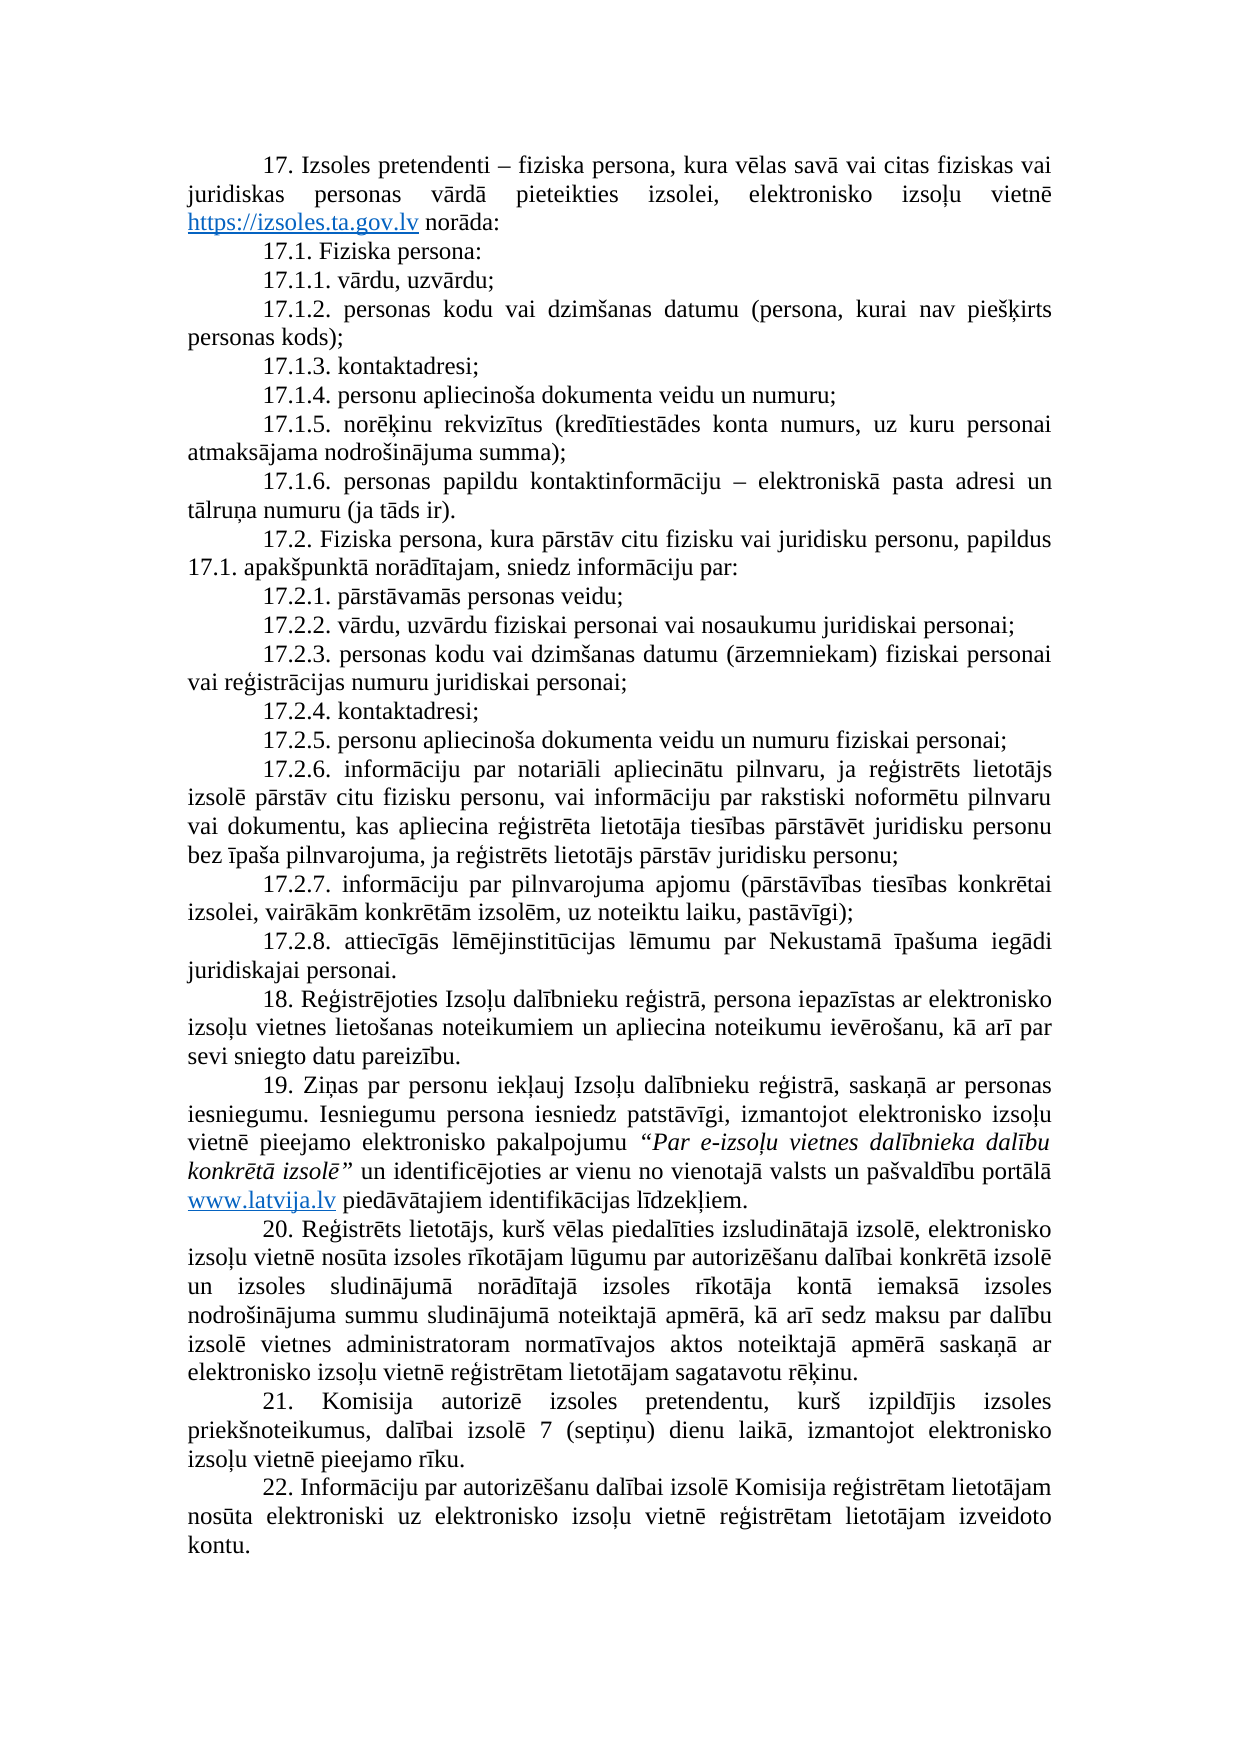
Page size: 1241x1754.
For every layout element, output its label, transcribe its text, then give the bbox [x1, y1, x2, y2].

text 17.2.7. informāciju par pilnvarojuma apjomu (pārstāvības tiesības konkrētai izsolei, vairākām konkrētām izsolēm, uz noteiktu laiku, pastāvīgi); [187, 869, 1053, 926]
text 17.1.6. personas papildu kontaktinformāciju – elektroniskā pasta adresi un tālruņa numuru (ja tāds ir). [187, 466, 1053, 524]
text 17.1.2. personas kodu vai dzimšanas datumu (persona, kurai nav piešķirts personas kods); [187, 294, 1053, 351]
text 17.2.2. vārdu, uzvārdu fiziskai personai vai nosaukumu juridiskai personai; [187, 610, 1053, 639]
text 17.1.1. vārdu, uzvārdu; [187, 265, 1053, 294]
text 21. Komisija autorizē izsoles pretendentu, kurš izpildījis izsoles priekšnoteikumus, dalībai izsolē 7 (septiņu) dienu laikā, izmantojot elektronisko izsoļu vietnē pieejamo rīku. [187, 1386, 1053, 1472]
text 17.2.5. personu apliecinoša dokumenta veidu un numuru fiziskai personai; [187, 725, 1053, 754]
text 18. Reģistrējoties Izsoļu dalībnieku reģistrā, persona iepazīstas ar elektronisko izsoļu vietnes lietošanas noteikumiem un apliecina noteikumu ievērošanu, kā arī par sevi sniegto datu pareizību. [187, 984, 1053, 1070]
text 22. Informāciju par autorizēšanu dalībai izsolē Komisija reģistrētam lietotājam nosūta elektroniski uz elektronisko izsoļu vietnē reģistrētam lietotājam izveidoto kontu. [187, 1472, 1053, 1559]
text 17.2.8. attiecīgās lēmējinstitūcijas lēmumu par Nekustamā īpašuma iegādi juridiskajai personai. [187, 926, 1053, 984]
text 17.1. Fiziska persona: [187, 236, 1053, 265]
text 17.2.3. personas kodu vai dzimšanas datumu (ārzemniekam) fiziskai personai vai reģistrācijas numuru juridiskai personai; [187, 639, 1053, 696]
text 17.1.3. kontaktadresi; [187, 351, 1053, 380]
text 17.2.1. pārstāvamās personas veidu; [187, 581, 1053, 610]
text 17. Izsoles pretendenti – fiziska persona, kura vēlas savā vai citas fiziskas vai juridiskas personas vārdā pieteikties izsolei, elektronisko izsoļu vietnē https://izsoles.ta.gov.lv norāda: [187, 150, 1053, 236]
text 17.2.6. informāciju par notariāli apliecinātu pilnvaru, ja reģistrēts lietotājs izsolē pārstāv citu fizisku personu, vai informāciju par rakstiski noformētu pilnvaru vai dokumentu, kas apliecina reģistrēta lietotāja tiesības pārstāvēt juridisku personu bez īpaša pilnvarojuma, ja reģistrēts lietotājs pārstāv juridisku personu; [187, 754, 1053, 869]
text 17.2.4. kontaktadresi; [187, 696, 1053, 725]
text 17.1.5. norēķinu rekvizītus (kredītiestādes konta numurs, uz kuru personai atmaksājama nodrošinājuma summa); [187, 409, 1053, 466]
text 20. Reģistrēts lietotājs, kurš vēlas piedalīties izsludinātajā izsolē, elektronisko izsoļu vietnē nosūta izsoles rīkotājam lūgumu par autorizēšanu dalībai konkrētā izsolē un izsoles sludinājumā norādītajā izsoles rīkotāja kontā iemaksā izsoles nodrošinājuma summu sludinājumā noteiktajā apmērā, kā arī sedz maksu par dalību izsolē vietnes administratoram normatīvajos aktos noteiktajā apmērā saskaņā ar elektronisko izsoļu vietnē reģistrētam lietotājam sagatavotu rēķinu. [187, 1214, 1053, 1386]
text 19. Ziņas par personu iekļauj Izsoļu dalībnieku reģistrā, saskaņā ar personas iesniegumu. Iesniegumu persona iesniedz patstāvīgi, izmantojot elektronisko izsoļu vietnē pieejamo elektronisko pakalpojumu “Par e-izsoļu vietnes dalībnieka dalību konkrētā izsolē” un identificējoties ar vienu no vienotajā valsts un pašvaldību portālā www.latvija.lv piedāvātajiem identifikācijas līdzekļiem. [187, 1070, 1053, 1214]
text 17.2. Fiziska persona, kura pārstāv citu fizisku vai juridisku personu, papildus 17.1. apakšpunktā norādītajam, sniedz informāciju par: [187, 524, 1053, 581]
text 17.1.4. personu apliecinoša dokumenta veidu un numuru; [187, 380, 1053, 409]
